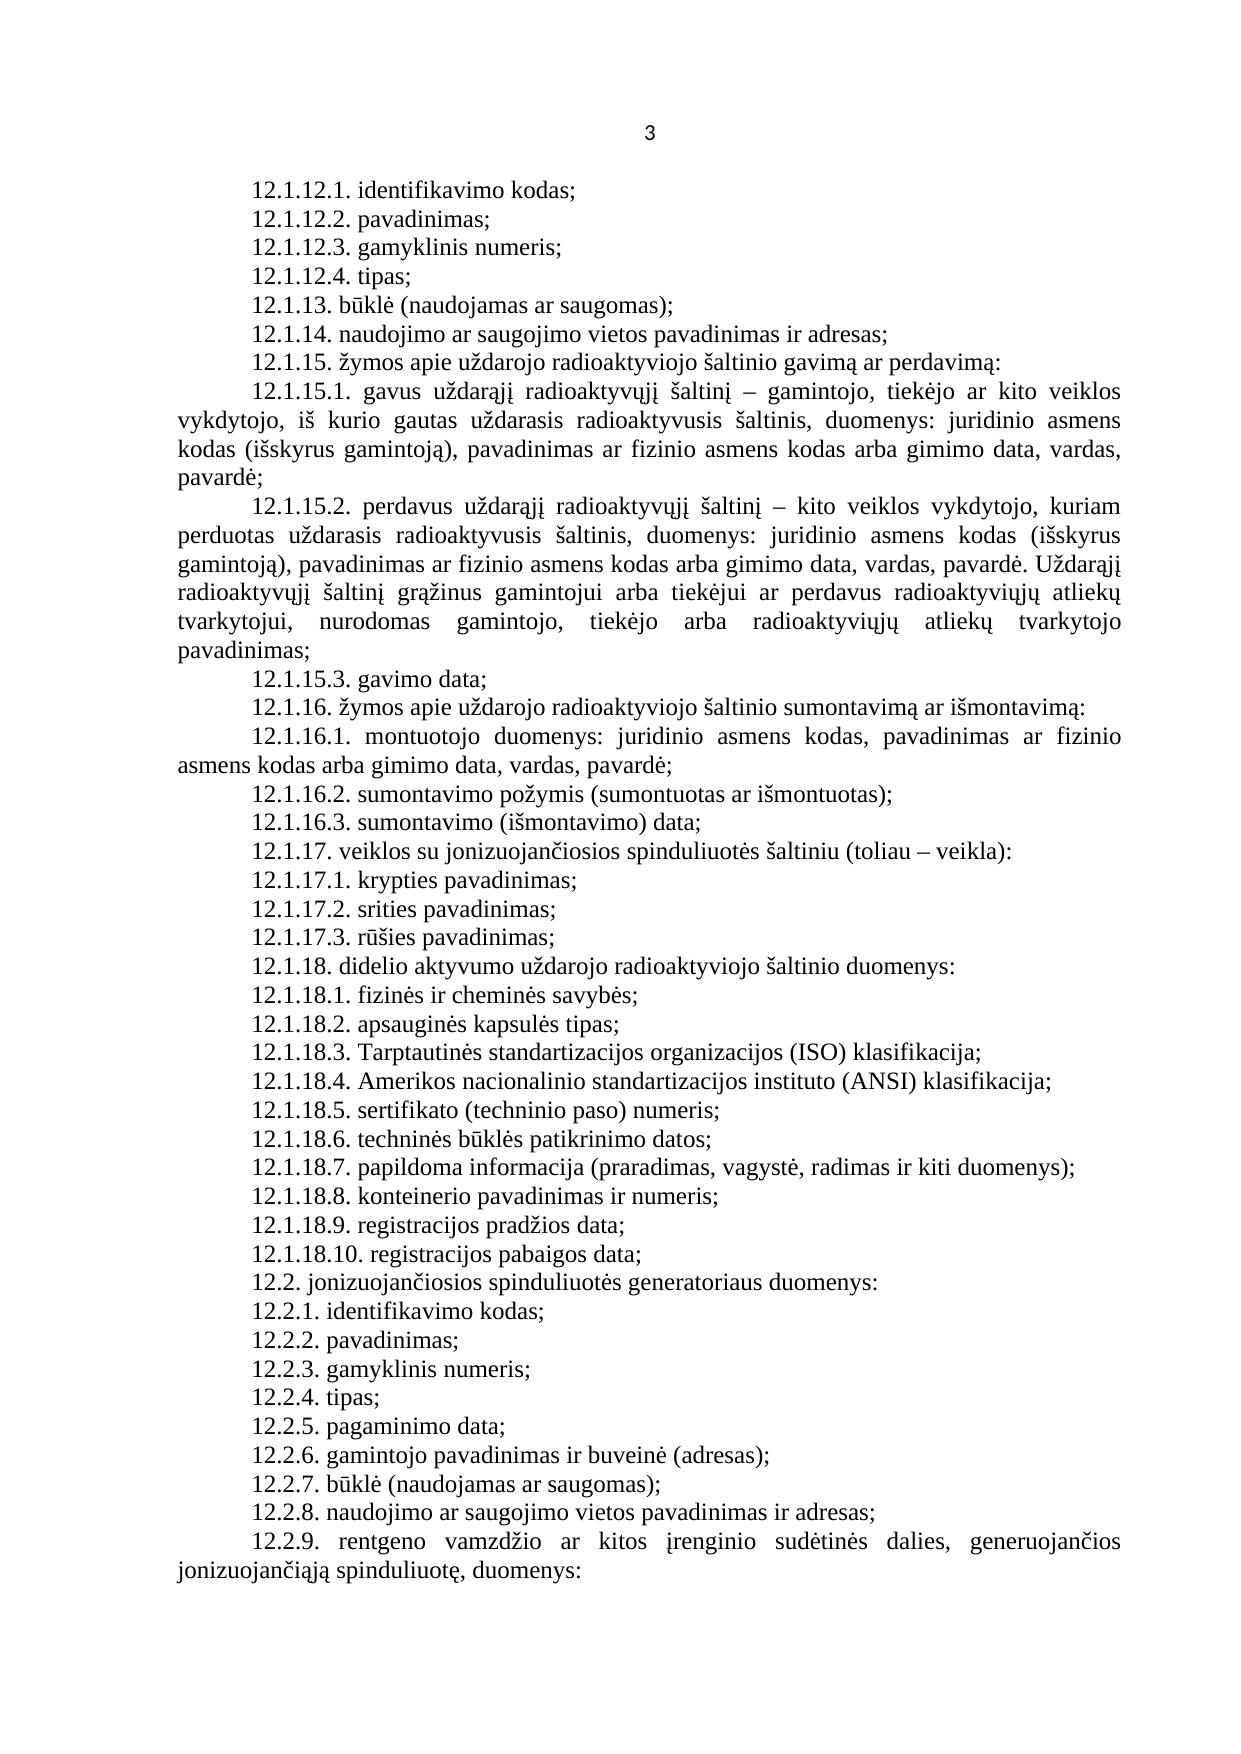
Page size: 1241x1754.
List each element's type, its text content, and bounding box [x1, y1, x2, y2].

text 12.1.15.2. perdavus uždarąjį radioaktyvųjį šaltinį – kito veiklos vykdytojo, kuriam perduotas uždarasis radioaktyvusis šaltinis, duomenys: juridinio asmens kodas (išskyrus gamintoją), pavadinimas ar fizinio asmens kodas arba gimimo data, vardas, pavardė. Uždarąjį radioaktyvųjį šaltinį grąžinus gamintojui arba tiekėjui ar perdavus radioaktyviųjų atliekų tvarkytojui, nurodomas gamintojo, tiekėjo arba radioaktyviųjų atliekų tvarkytojo pavadinimas; [177, 491, 1122, 664]
text 12.1.17.3. rūšies pavadinimas; [177, 922, 1122, 951]
text 12.1.18.8. konteinerio pavadinimas ir numeris; [177, 1181, 1122, 1210]
text 12.1.12.1. identifikavimo kodas; [177, 175, 1122, 204]
text 12.1.18.3. Tarptautinės standartizacijos organizacijos (ISO) klasifikacija; [177, 1037, 1122, 1066]
text 12.1.16.3. sumontavimo (išmontavimo) data; [177, 807, 1122, 836]
text 12.2.4. tipas; [177, 1382, 1122, 1411]
text 12.1.15. žymos apie uždarojo radioaktyviojo šaltinio gavimą ar perdavimą: [177, 347, 1122, 376]
text 12.1.14. naudojimo ar saugojimo vietos pavadinimas ir adresas; [177, 319, 1122, 347]
text 12.2.1. identifikavimo kodas; [177, 1296, 1122, 1325]
text 12.1.18.1. fizinės ir cheminės savybės; [177, 980, 1122, 1009]
text 12.1.18.5. sertifikato (techninio paso) numeris; [177, 1095, 1122, 1124]
text 12.1.17. veiklos su jonizuojančiosios spinduliuotės šaltiniu (toliau – veikla): [177, 836, 1122, 865]
text 12.1.18. didelio aktyvumo uždarojo radioaktyviojo šaltinio duomenys: [177, 951, 1122, 980]
text 12.1.18.6. techninės būklės patikrinimo datos; [177, 1124, 1122, 1152]
text 12.2.8. naudojimo ar saugojimo vietos pavadinimas ir adresas; [177, 1497, 1122, 1526]
text 12.1.12.4. tipas; [177, 261, 1122, 290]
text 12.1.16.2. sumontavimo požymis (sumontuotas ar išmontuotas); [177, 779, 1122, 807]
text 12.2.2. pavadinimas; [177, 1325, 1122, 1354]
text 12.1.12.3. gamyklinis numeris; [177, 232, 1122, 261]
text 12.1.18.9. registracijos pradžios data; [177, 1210, 1122, 1239]
text 12.1.17.2. srities pavadinimas; [177, 894, 1122, 922]
text 12.1.16.1. montuotojo duomenys: juridinio asmens kodas, pavadinimas ar fizinio asmens kodas arba gimimo data, vardas, pavardė; [177, 721, 1122, 779]
text 12.2.6. gamintojo pavadinimas ir buveinė (adresas); [177, 1440, 1122, 1469]
text 12.2. jonizuojančiosios spinduliuotės generatoriaus duomenys: [177, 1267, 1122, 1296]
text 12.1.18.4. Amerikos nacionalinio standartizacijos instituto (ANSI) klasifikacija; [177, 1066, 1122, 1095]
text 12.1.18.7. papildoma informacija (praradimas, vagystė, radimas ir kiti duomenys); [177, 1152, 1122, 1181]
text 12.1.15.3. gavimo data; [177, 664, 1122, 692]
text 12.1.13. būklė (naudojamas ar saugomas); [177, 290, 1122, 319]
text 12.2.7. būklė (naudojamas ar saugomas); [177, 1469, 1122, 1497]
text 12.1.16. žymos apie uždarojo radioaktyviojo šaltinio sumontavimą ar išmontavimą: [177, 692, 1122, 721]
text 12.1.18.10. registracijos pabaigos data; [177, 1239, 1122, 1267]
text 12.2.5. pagaminimo data; [177, 1411, 1122, 1440]
text 12.1.17.1. krypties pavadinimas; [177, 865, 1122, 894]
text 12.1.12.2. pavadinimas; [177, 204, 1122, 232]
text 12.1.18.2. apsauginės kapsulės tipas; [177, 1009, 1122, 1037]
text 12.1.15.1. gavus uždarąjį radioaktyvųjį šaltinį – gamintojo, tiekėjo ar kito veiklos vykdytojo, iš kurio gautas uždarasis radioaktyvusis šaltinis, duomenys: juridinio asmens kodas (išskyrus gamintoją), pavadinimas ar fizinio asmens kodas arba gimimo data, vardas, pavardė; [177, 376, 1122, 491]
text 12.2.9. rentgeno vamzdžio ar kitos įrenginio sudėtinės dalies, generuojančios jonizuojančiąją spinduliuotę, duomenys: [177, 1526, 1122, 1584]
text 12.2.3. gamyklinis numeris; [177, 1354, 1122, 1382]
